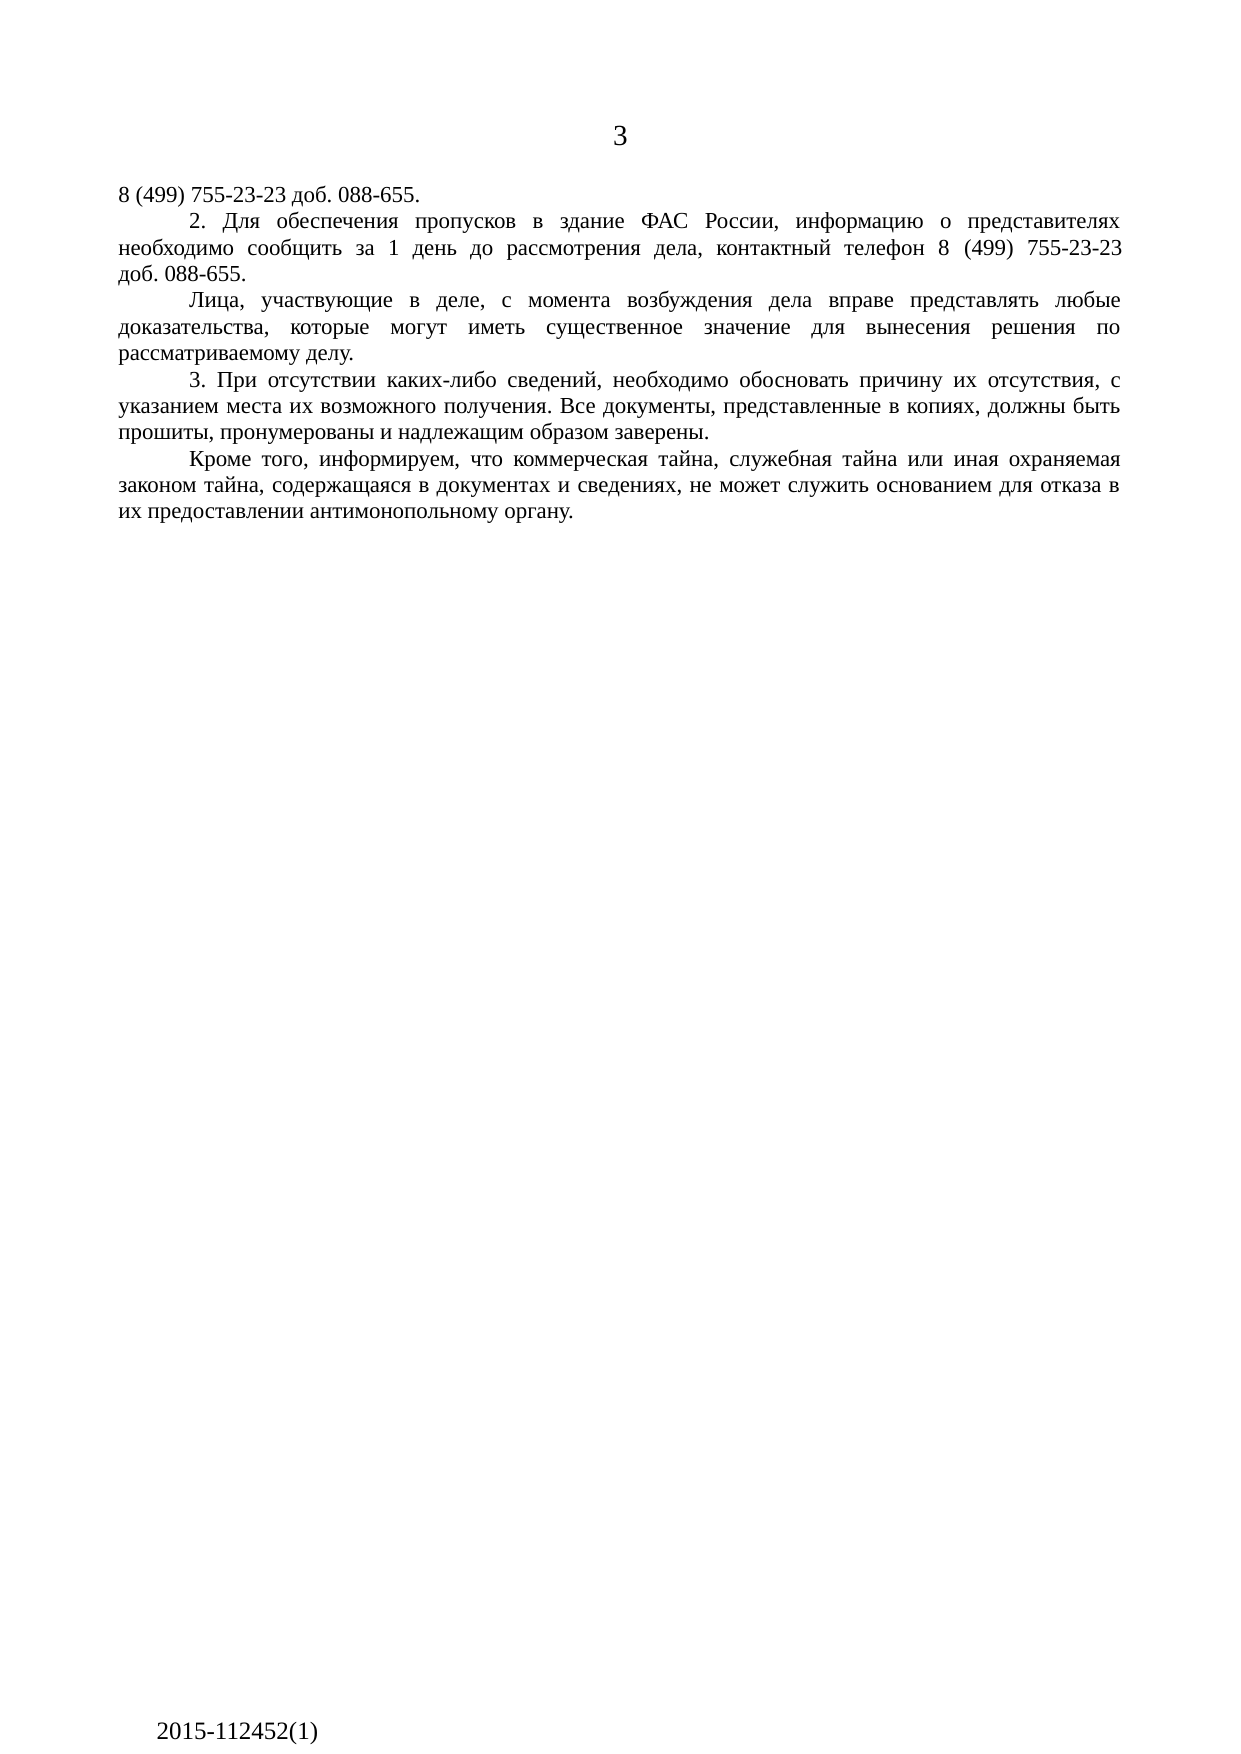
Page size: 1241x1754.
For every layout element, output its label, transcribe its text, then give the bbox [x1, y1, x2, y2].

text Кроме того, информируем, что коммерческая тайна, служебная тайна или иная охраняемая законом тайна, содержащаяся в документах и сведениях, не может служить основанием для отказа в их предоставлении антимонопольному органу. [118, 445, 1122, 524]
text Лица, участвующие в деле, с момента возбуждения дела вправе представлять любые доказательства, которые могут иметь существенное значение для вынесения решения по рассматриваемому делу. [118, 287, 1122, 366]
text 8 (499) 755-23-23 доб. 088-655. [118, 181, 1122, 207]
text 3. При отсутствии каких-либо сведений, необходимо обосновать причину их отсутствия, с указанием места их возможного получения. Все документы, представленные в копиях, должны быть прошиты, пронумерованы и надлежащим образом заверены. [118, 366, 1122, 445]
text 2. Для обеспечения пропусков в здание ФАС России, информацию о представителях необходимо сообщить за 1 день до рассмотрения дела, контактный телефон 8 (499) 755-23-23 доб. 088-655. [118, 207, 1122, 287]
